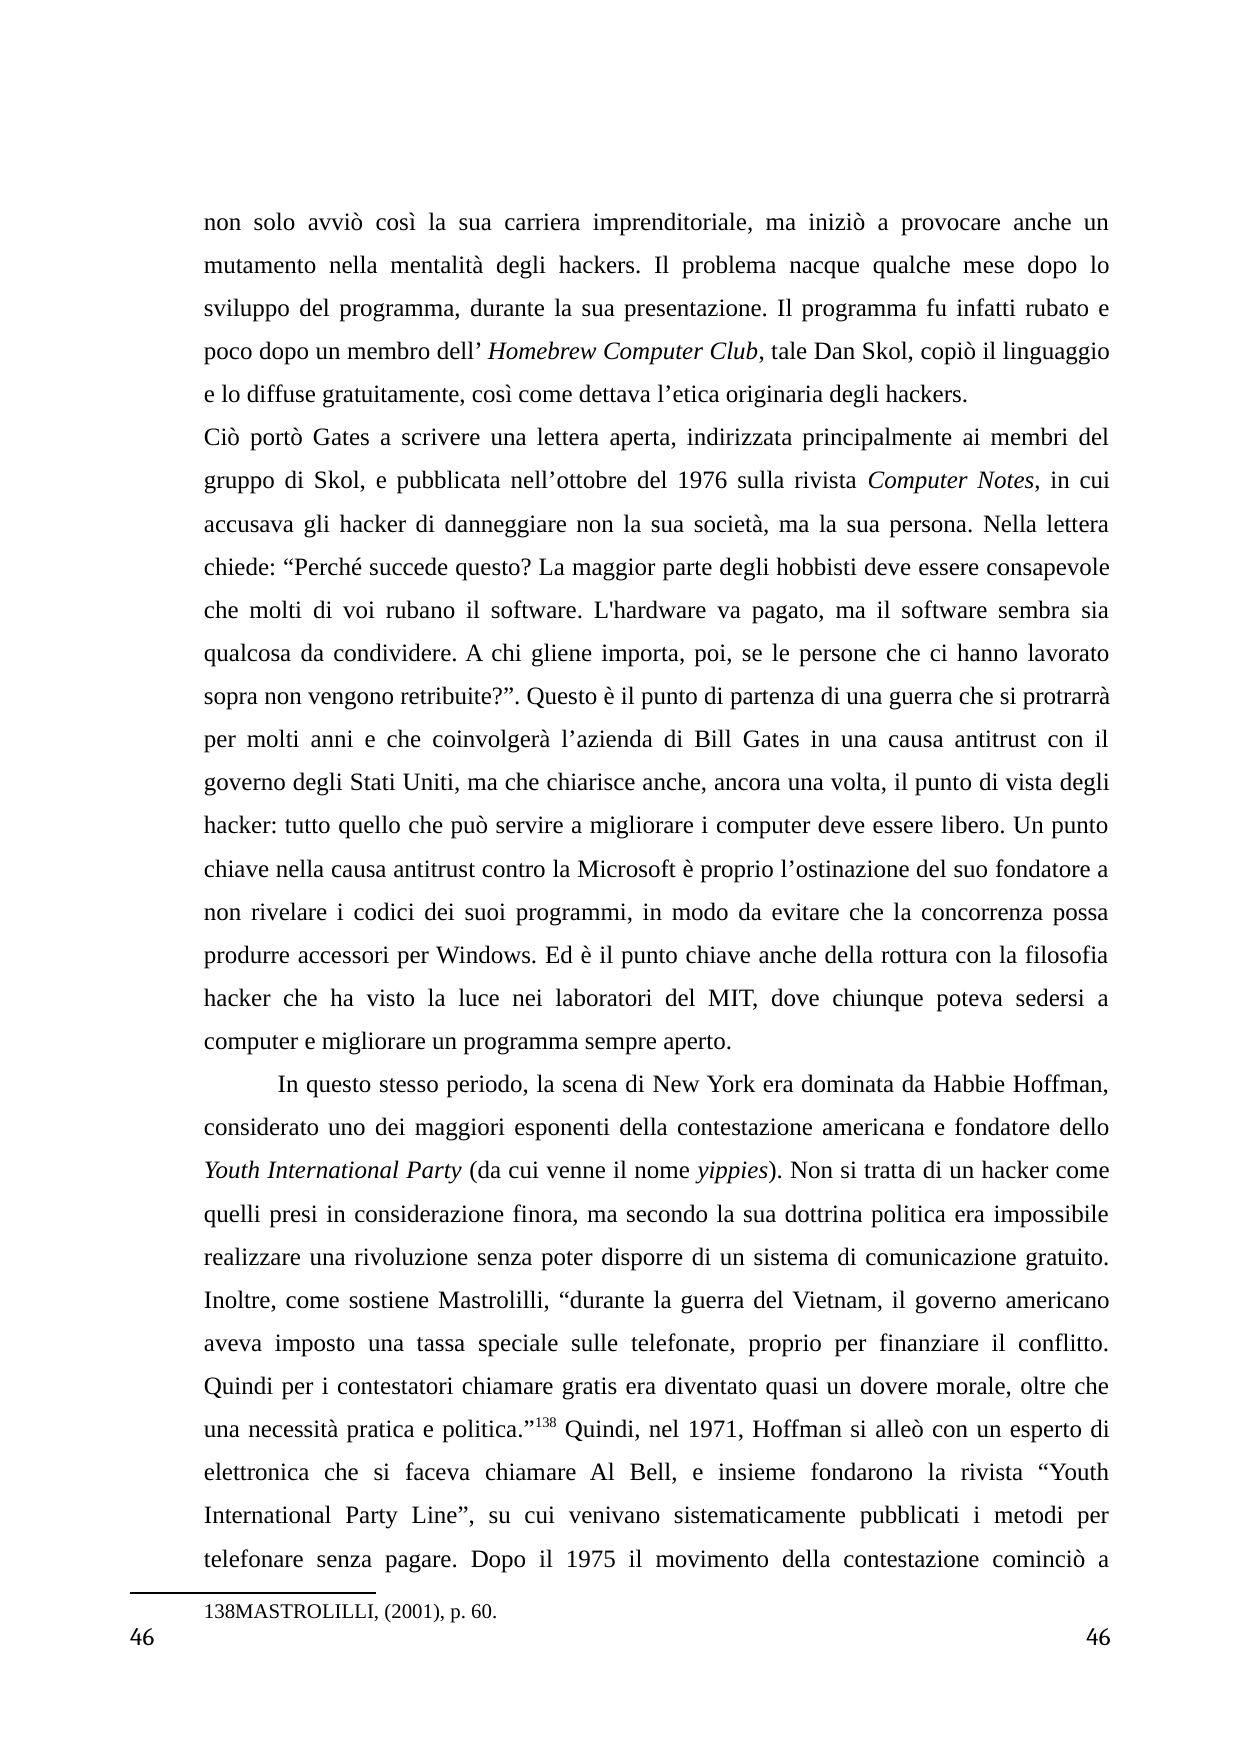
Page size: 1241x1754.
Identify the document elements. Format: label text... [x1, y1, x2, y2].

text Ciò portò Gates a scrivere una lettera aperta, indirizzata principalmente ai membri del gruppo di Skol, e pubblicata nell’ottobre del 1976 sulla rivista Computer Notes, in cui accusava gli hacker di danneggiare non la sua società, ma la sua persona. Nella lettera chiede: “Perché succede questo? La maggior parte degli hobbisti deve essere consapevole che molti di voi rubano il software. L'hardware va pagato, ma il software sembra sia qualcosa da condividere. A chi gliene importa, poi, se le persone che ci hanno lavorato sopra non vengono retribuite?”. Questo è il punto di partenza di una guerra che si protrarrà per molti anni e che coinvolgerà l’azienda di Bill Gates in una causa antitrust con il governo degli Stati Uniti, ma che chiarisce anche, ancora una volta, il punto di vista degli hacker: tutto quello che può servire a migliorare i computer deve essere libero. Un punto chiave nella causa antitrust contro la Microsoft è proprio l’ostinazione del suo fondatore a non rivelare i codici dei suoi programmi, in modo da evitare che la concorrenza possa produrre accessori per Windows. Ed è il punto chiave anche della rottura con la filosofia hacker che ha visto la luce nei laboratori del MIT, dove chiunque poteva sedersi a computer e migliorare un programma sempre aperto. [204, 422, 1110, 1055]
text MASTROLILLI, (2001), p. 60. [204, 1599, 1110, 1623]
text In questo stesso periodo, la scena di New York era dominata da Habbie Hoffman, considerato uno dei maggiori esponenti della contestazione americana e fondatore dello Youth International Party (da cui venne il nome yippies). Non si tratta di un hacker come quelli presi in considerazione finora, ma secondo la sua dottrina politica era impossibile realizzare una rivoluzione senza poter disporre di un sistema di comunicazione gratuito. Inoltre, come sostiene Mastrolilli, “durante la guerra del Vietnam, il governo americano aveva imposto una tassa speciale sulle telefonate, proprio per finanziare il conflitto. Quindi per i contestatori chiamare gratis era diventato quasi un dovere morale, oltre che una necessità pratica e politica.” Quindi, nel 1971, Hoffman si alleò con un esperto di elettronica che si faceva chiamare Al Bell, e insieme fondarono la rivista “Youth International Party Line”, su cui venivano sistematicamente pubblicati i metodi per telefonare senza pagare. Dopo il 1975 il movimento della contestazione cominciò a [204, 1069, 1110, 1572]
text non solo avviò così la sua carriera imprenditoriale, ma iniziò a provocare anche un mutamento nella mentalità degli hackers. Il problema nacque qualche mese dopo lo sviluppo del programma, durante la sua presentazione. Il programma fu infatti rubato e poco dopo un membro dell’ Homebrew Computer Club, tale Dan Skol, copiò il linguaggio e lo diffuse gratuitamente, così come dettava l’etica originaria degli hackers. [204, 207, 1110, 408]
